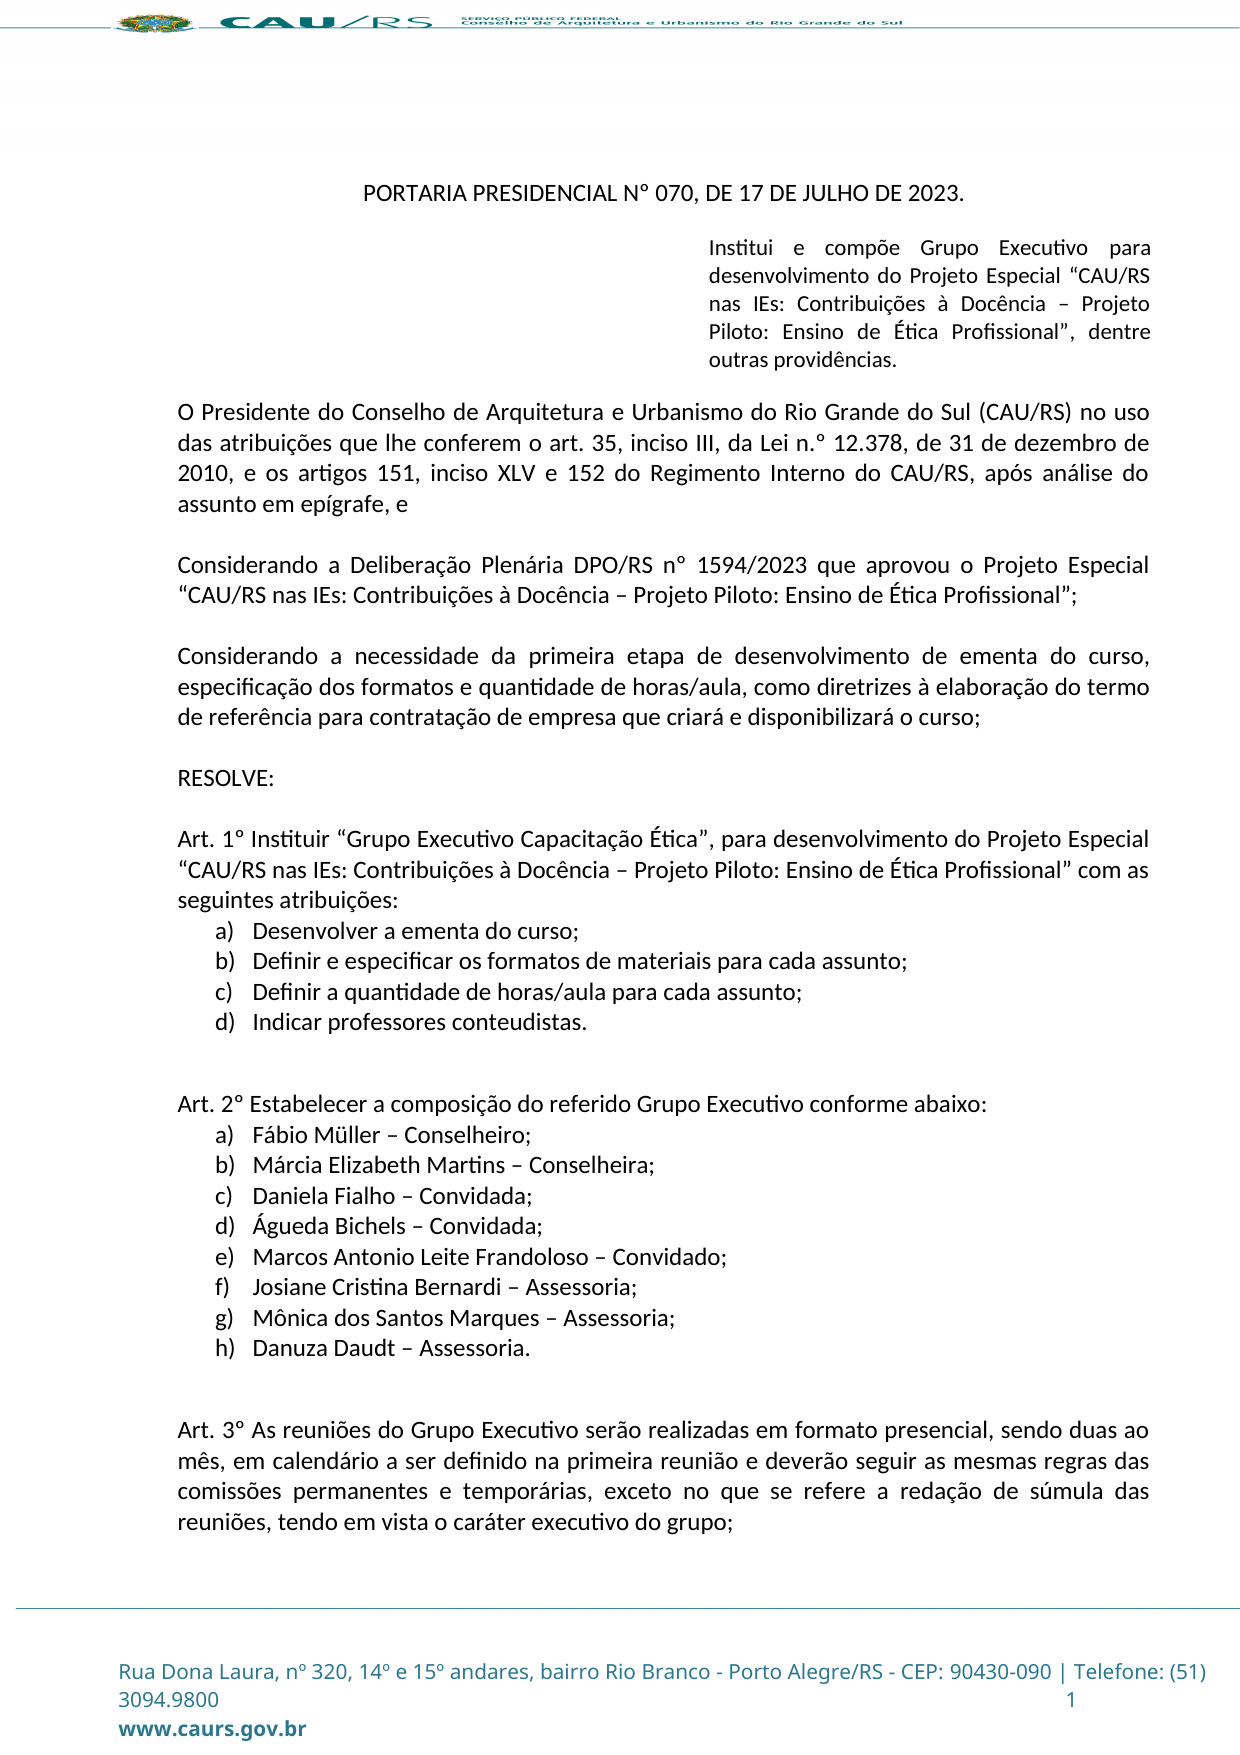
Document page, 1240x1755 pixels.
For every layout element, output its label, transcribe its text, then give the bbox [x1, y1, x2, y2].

text O Presidente do Conselho de Arquitetura e Urbanismo do Rio Grande do Sul (CAU/RS) no uso das atribuições que lhe conferem o art. 35, inciso III, da Lei n.º 12.378, de 31 de dezembro de 2010, e os artigos 151, inciso XLV e 152 do Regimento Interno do CAU/RS, após análise do assunto em epígrafe, e [177, 396, 1151, 518]
list Definir e especificar os formatos de materiais para cada assunto; [215, 946, 1151, 976]
list Mônica dos Santos Marques – Assessoria; [215, 1302, 1151, 1333]
text Considerando a necessidade da primeira etapa de desenvolvimento de ementa do curso, especificação dos formatos e quantidade de horas/aula, como diretrizes à elaboração do termo de referência para contratação de empresa que criará e disponibilizará o curso; [177, 640, 1151, 732]
list Daniela Fialho – Convidada; [215, 1180, 1151, 1211]
list Desenvolver a ementa do curso; [215, 915, 1151, 946]
text Art. 1º Instituir “Grupo Executivo Capacitação Ética”, para desenvolvimento do Projeto Especial “CAU/RS nas IEs: Contribuições à Docência – Projeto Piloto: Ensino de Ética Profissional” com as seguintes atribuições: [177, 823, 1151, 915]
list Josiane Cristina Bernardi – Assessoria; [215, 1272, 1151, 1302]
list Fábio Müller – Conselheiro; [215, 1119, 1151, 1149]
list Márcia Elizabeth Martins – Conselheira; [215, 1149, 1151, 1180]
text Institui e compõe Grupo Executivo para desenvolvimento do Projeto Especial “CAU/RS nas IEs: Contribuições à Docência – Projeto Piloto: Ensino de Ética Profissional”, dentre outras providências. [709, 233, 1151, 373]
text Art. 3º As reuniões do Grupo Executivo serão realizadas em formato presencial, sendo duas ao mês, em calendário a ser definido na primeira reunião e deverão seguir as mesmas regras das comissões permanentes e temporárias, exceto no que se refere a redação de súmula das reuniões, tendo em vista o caráter executivo do grupo; [177, 1414, 1151, 1537]
list Definir a quantidade de horas/aula para cada assunto; [215, 976, 1151, 1007]
list Indicar professores conteudistas. [215, 1007, 1151, 1037]
text RESOLVE: [177, 762, 1151, 793]
list Danuza Daudt – Assessoria. [215, 1333, 1151, 1363]
list Águeda Bichels – Convidada; [215, 1211, 1151, 1241]
text Considerando a Deliberação Plenária DPO/RS nº 1594/2023 que aprovou o Projeto Especial “CAU/RS nas IEs: Contribuições à Docência – Projeto Piloto: Ensino de Ética Profissional”; [177, 549, 1151, 610]
text PORTARIA PRESIDENCIAL Nº 070, DE 17 DE JULHO DE 2023. [177, 177, 1151, 208]
list Marcos Antonio Leite Frandoloso – Convidado; [215, 1241, 1151, 1272]
text Art. 2º Estabelecer a composição do referido Grupo Executivo conforme abaixo: [177, 1088, 1151, 1119]
